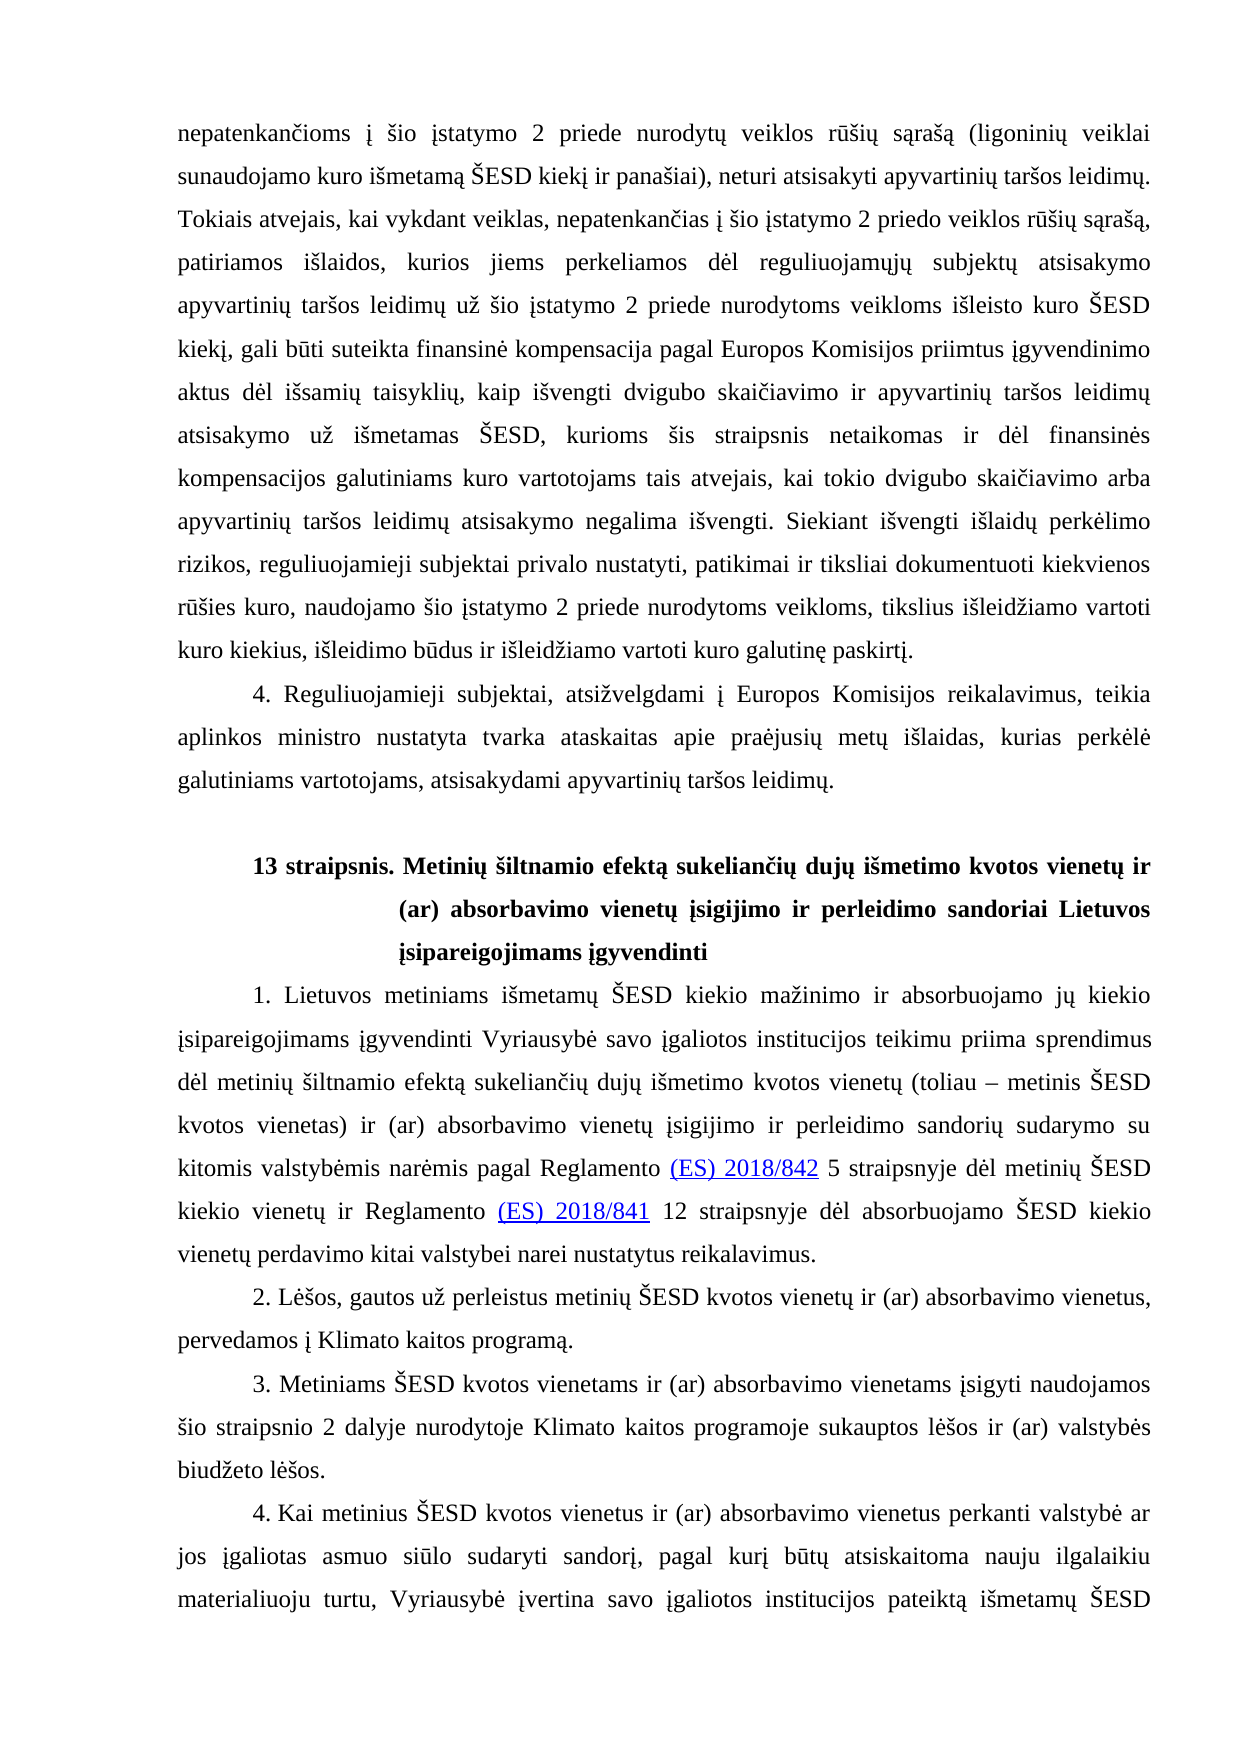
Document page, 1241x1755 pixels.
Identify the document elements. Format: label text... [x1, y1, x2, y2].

text 2. Lėšos, gautos už perleistus metinių ŠESD kvotos vienetų ir (ar) absorbavimo vienetus, pervedamos į Klimato kaitos programą. [177, 1282, 1152, 1354]
text 13 straipsnis. Metinių šiltnamio efektą sukeliančių dujų išmetimo kvotos vienetų ir (ar) absorbavimo vienetų įsigijimo ir perleidimo sandoriai Lietuvos įsipareigojimams įgyvendinti [252, 851, 1152, 966]
text 1. Lietuvos metiniams išmetamų ŠESD kiekio mažinimo ir absorbuojamo jų kiekio įsipareigojimams įgyvendinti Vyriausybė savo įgaliotos institucijos teikimu priima sprendimus dėl metinių šiltnamio efektą sukeliančių dujų išmetimo kvotos vienetų (toliau – metinis ŠESD kvotos vienetas) ir (ar) absorbavimo vienetų įsigijimo ir perleidimo sandorių sudarymo su kitomis valstybėmis narėmis pagal Reglamento (ES) 2018/842 5 straipsnyje dėl metinių ŠESD kiekio vienetų ir Reglamento (ES) 2018/841 12 straipsnyje dėl absorbuojamo ŠESD kiekio vienetų perdavimo kitai valstybei narei nustatytus reikalavimus. [177, 981, 1152, 1268]
text nepatenkančioms į šio įstatymo 2 priede nurodytų veiklos rūšių sąrašą (ligoninių veiklai sunaudojamo kuro išmetamą ŠESD kiekį ir panašiai), neturi atsisakyti apyvartinių taršos leidimų. Tokiais atvejais, kai vykdant veiklas, nepatenkančias į šio įstatymo 2 priedo veiklos rūšių sąrašą, patiriamos išlaidos, kurios jiems perkeliamos dėl reguliuojamųjų subjektų atsisakymo apyvartinių taršos leidimų už šio įstatymo 2 priede nurodytoms veikloms išleisto kuro ŠESD kiekį, gali būti suteikta finansinė kompensacija pagal Europos Komisijos priimtus įgyvendinimo aktus dėl išsamių taisyklių, kaip išvengti dvigubo skaičiavimo ir apyvartinių taršos leidimų atsisakymo už išmetamas ŠESD, kurioms šis straipsnis netaikomas ir dėl finansinės kompensacijos galutiniams kuro vartotojams tais atvejais, kai tokio dvigubo skaičiavimo arba apyvartinių taršos leidimų atsisakymo negalima išvengti. Siekiant išvengti išlaidų perkėlimo rizikos, reguliuojamieji subjektai privalo nustatyti, patikimai ir tiksliai dokumentuoti kiekvienos rūšies kuro, naudojamo šio įstatymo 2 priede nurodytoms veikloms, tikslius išleidžiamo vartoti kuro kiekius, išleidimo būdus ir išleidžiamo vartoti kuro galutinę paskirtį. [177, 118, 1152, 664]
text 3. Metiniams ŠESD kvotos vienetams ir (ar) absorbavimo vienetams įsigyti naudojamos šio straipsnio 2 dalyje nurodytoje Klimato kaitos programoje sukauptos lėšos ir (ar) valstybės biudžeto lėšos. [177, 1369, 1152, 1484]
text 4. Reguliuojamieji subjektai, atsižvelgdami į Europos Komisijos reikalavimus, teikia aplinkos ministro nustatyta tvarka ataskaitas apie praėjusių metų išlaidas, kurias perkėlė galutiniams vartotojams, atsisakydami apyvartinių taršos leidimų. [177, 679, 1152, 794]
text 4. Kai metinius ŠESD kvotos vienetus ir (ar) absorbavimo vienetus perkanti valstybė ar jos įgaliotas asmuo siūlo sudaryti sandorį, pagal kurį būtų atsiskaitoma nauju ilgalaikiu materialiuoju turtu, Vyriausybė įvertina savo įgaliotos institucijos pateiktą išmetamų ŠESD [177, 1498, 1152, 1613]
